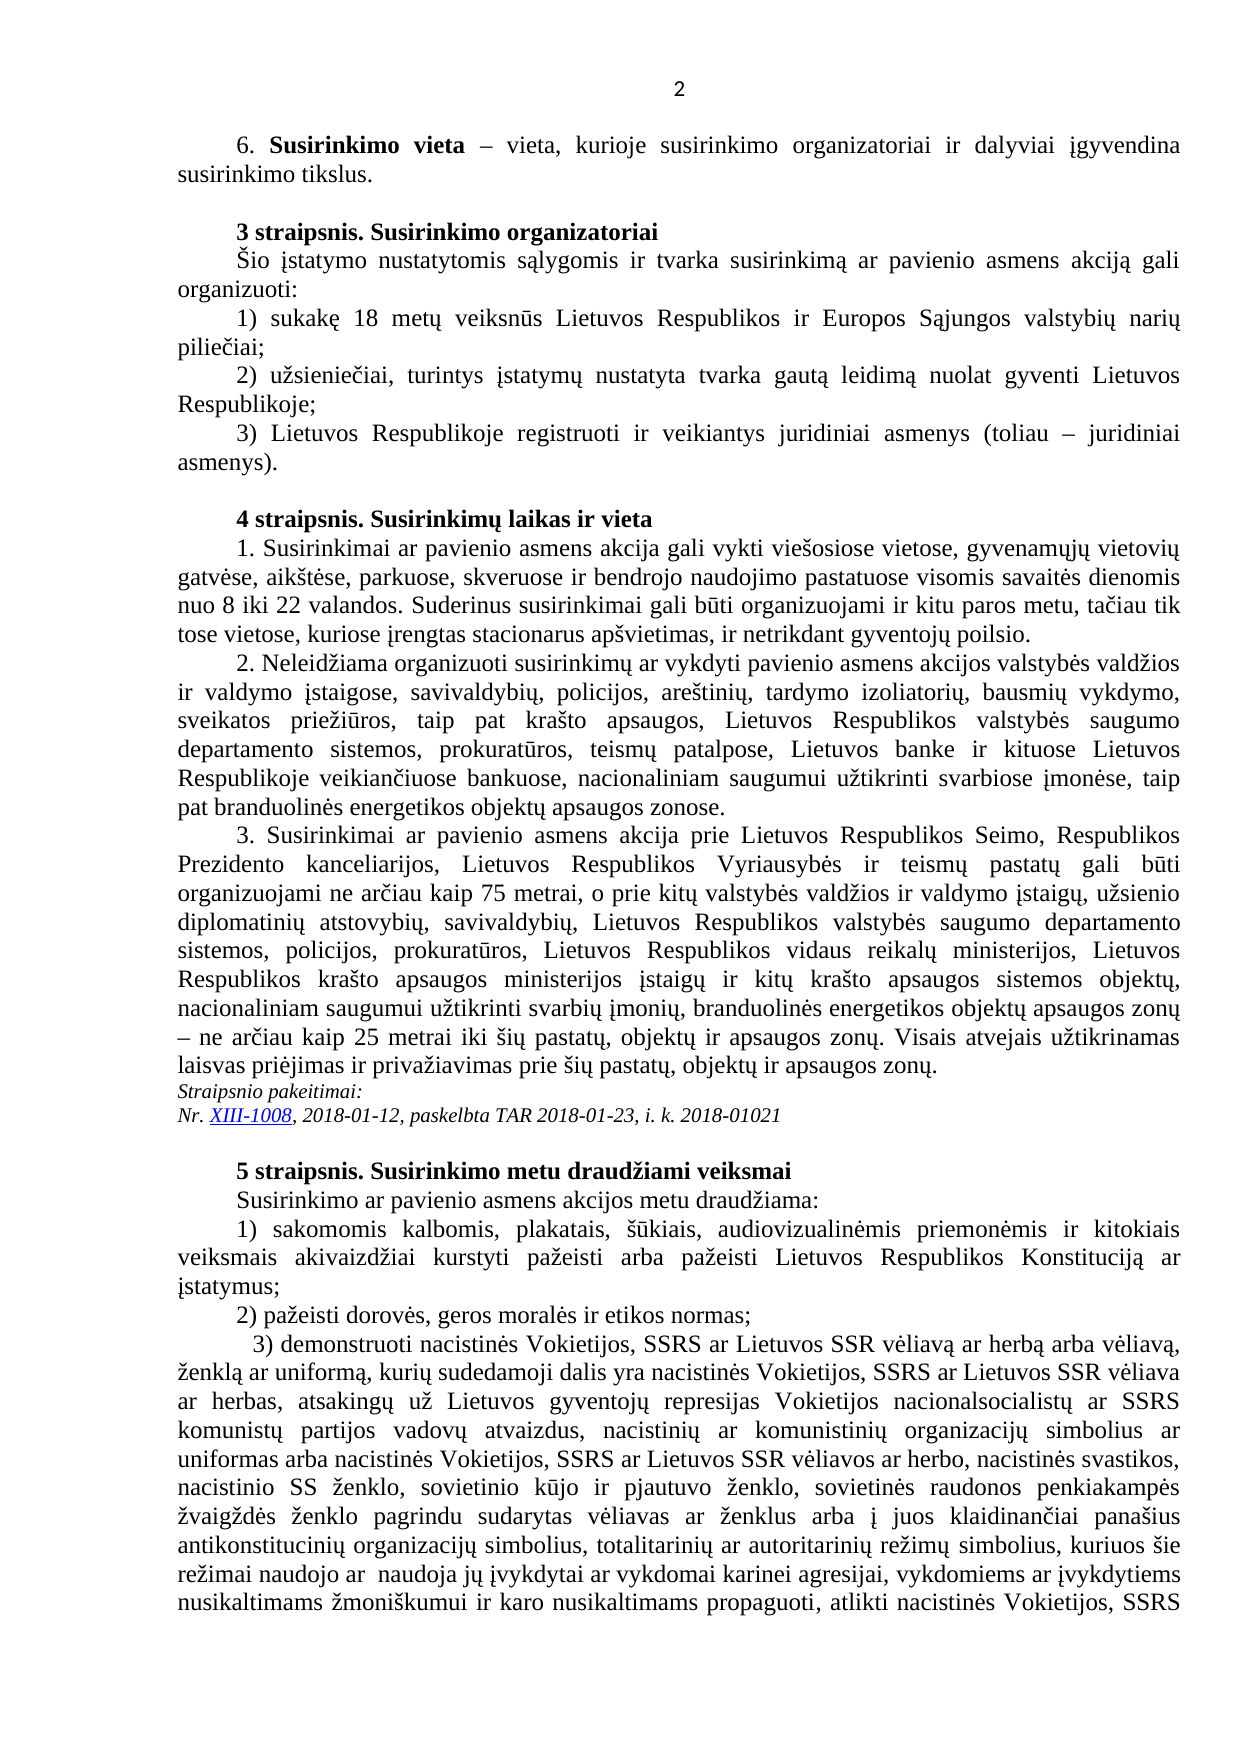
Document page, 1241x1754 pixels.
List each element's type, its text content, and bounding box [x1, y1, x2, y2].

text 1. Susirinkimai ar pavienio asmens akcija gali vykti viešosiose vietose, gyvenamųjų vietovių gatvėse, aikštėse, parkuose, skveruose ir bendrojo naudojimo pastatuose visomis savaitės dienomis nuo 8 iki 22 valandos. Suderinus susirinkimai gali būti organizuojami ir kitu paros metu, tačiau tik tose vietose, kuriose įrengtas stacionarus apšvietimas, ir netrikdant gyventojų poilsio. [177, 533, 1181, 648]
text 6. Susirinkimo vieta – vieta, kurioje susirinkimo organizatoriai ir dalyviai įgyvendina susirinkimo tikslus. [177, 131, 1181, 188]
text 2) užsieniečiai, turintys įstatymų nustatyta tvarka gautą leidimą nuolat gyventi Lietuvos Respublikoje; [177, 361, 1181, 418]
text 3) Lietuvos Respublikoje registruoti ir veikiantys juridiniai asmenys (toliau – juridiniai asmenys). [177, 418, 1181, 476]
text 3 straipsnis. Susirinkimo organizatoriai [177, 217, 1181, 246]
text Susirinkimo ar pavienio asmens akcijos metu draudžiama: [177, 1185, 1181, 1214]
text 2) pažeisti dorovės, geros moralės ir etikos normas; [177, 1300, 1181, 1329]
text 5 straipsnis. Susirinkimo metu draudžiami veiksmai [177, 1156, 1181, 1185]
text 4 straipsnis. Susirinkimų laikas ir vieta [177, 504, 1181, 533]
text 2. Neleidžiama organizuoti susirinkimų ar vykdyti pavienio asmens akcijos valstybės valdžios ir valdymo įstaigose, savivaldybių, policijos, areštinių, tardymo izoliatorių, bausmių vykdymo, sveikatos priežiūros, taip pat krašto apsaugos, Lietuvos Respublikos valstybės saugumo departamento sistemos, prokuratūros, teismų patalpose, Lietuvos banke ir kituose Lietuvos Respublikoje veikiančiuose bankuose, nacionaliniam saugumui užtikrinti svarbiose įmonėse, taip pat branduolinės energetikos objektų apsaugos zonose. [177, 648, 1181, 821]
text Šio įstatymo nustatytomis sąlygomis ir tvarka susirinkimą ar pavienio asmens akciją gali organizuoti: [177, 246, 1181, 303]
text 1) sakomomis kalbomis, plakatais, šūkiais, audiovizualinėmis priemonėmis ir kitokiais veiksmais akivaizdžiai kurstyti pažeisti arba pažeisti Lietuvos Respublikos Konstituciją ar įstatymus; [177, 1214, 1181, 1300]
text 3. Susirinkimai ar pavienio asmens akcija prie Lietuvos Respublikos Seimo, Respublikos Prezidento kanceliarijos, Lietuvos Respublikos Vyriausybės ir teismų pastatų gali būti organizuojami ne arčiau kaip 75 metrai, o prie kitų valstybės valdžios ir valdymo įstaigų, užsienio diplomatinių atstovybių, savivaldybių, Lietuvos Respublikos valstybės saugumo departamento sistemos, policijos, prokuratūros, Lietuvos Respublikos vidaus reikalų ministerijos, Lietuvos Respublikos krašto apsaugos ministerijos įstaigų ir kitų krašto apsaugos sistemos objektų, nacionaliniam saugumui užtikrinti svarbių įmonių, branduolinės energetikos objektų apsaugos zonų – ne arčiau kaip 25 metrai iki šių pastatų, objektų ir apsaugos zonų. Visais atvejais užtikrinamas laisvas priėjimas ir privažiavimas prie šių pastatų, objektų ir apsaugos zonų. [177, 821, 1181, 1079]
text 1) sukakę 18 metų veiksnūs Lietuvos Respublikos ir Europos Sąjungos valstybių narių piliečiai; [177, 303, 1181, 361]
text Straipsnio pakeitimai: [177, 1079, 1181, 1103]
text Nr. XIII-1008, 2018-01-12, paskelbta TAR 2018-01-23, i. k. 2018-01021 [177, 1103, 1181, 1127]
text 3) demonstruoti nacistinės Vokietijos, SSRS ar Lietuvos SSR vėliavą ar herbą arba vėliavą, ženklą ar uniformą, kurių sudedamoji dalis yra nacistinės Vokietijos, SSRS ar Lietuvos SSR vėliava ar herbas, atsakingų už Lietuvos gyventojų represijas Vokietijos nacionalsocialistų ar SSRS komunistų partijos vadovų atvaizdus, nacistinių ar komunistinių organizacijų simbolius ar uniformas arba nacistinės Vokietijos, SSRS ar Lietuvos SSR vėliavos ar herbo, nacistinės svastikos, nacistinio SS ženklo, sovietinio kūjo ir pjautuvo ženklo, sovietinės raudonos penkiakampės žvaigždės ženklo pagrindu sudarytas vėliavas ar ženklus arba į juos klaidinančiai panašius antikonstitucinių organizacijų simbolius, totalitarinių ar autoritarinių režimų simbolius, kuriuos šie režimai naudojo ar naudoja jų įvykdytai ar vykdomai karinei agresijai, vykdomiems ar įvykdytiems nusikaltimams žmoniškumui ir karo nusikaltimams propaguoti, atlikti nacistinės Vokietijos, SSRS [177, 1329, 1181, 1616]
